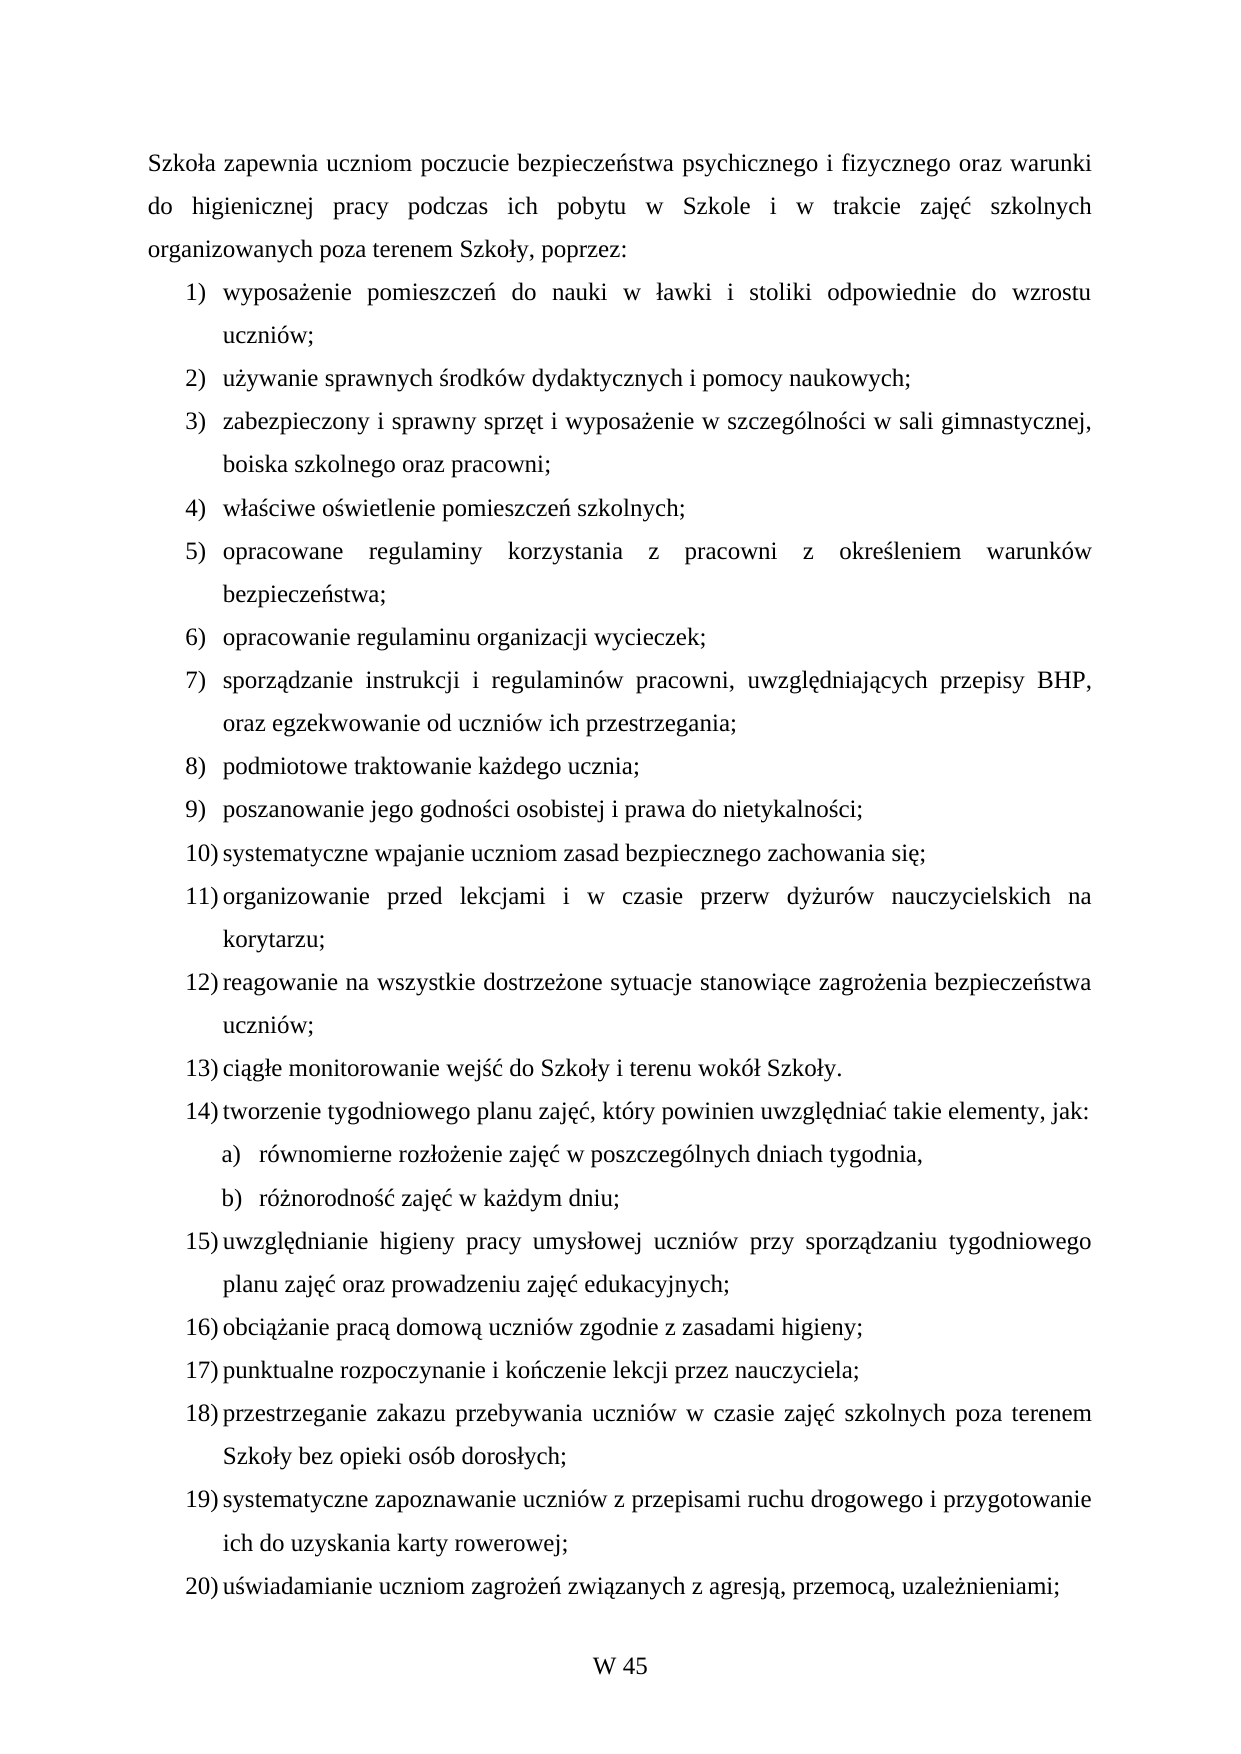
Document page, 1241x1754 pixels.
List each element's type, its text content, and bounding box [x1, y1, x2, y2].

list przestrzeganie zakazu przebywania uczniów w czasie zajęć szkolnych poza terenem Szkoły bez opieki osób dorosłych; [185, 1398, 1093, 1470]
list organizowanie przed lekcjami i w czasie przerw dyżurów nauczycielskich na korytarzu; [185, 881, 1093, 953]
list ciągłe monitorowanie wejść do Szkoły i terenu wokół Szkoły. [185, 1053, 1093, 1082]
list używanie sprawnych środków dydaktycznych i pomocy naukowych; [185, 363, 1093, 392]
text Szkoła zapewnia uczniom poczucie bezpieczeństwa psychicznego i fizycznego oraz warunki do higienicznej pracy podczas ich pobytu w Szkole i w trakcie zajęć szkolnych organizowanych poza terenem Szkoły, poprzez: [148, 148, 1093, 263]
list równomierne rozłożenie zajęć w poszczególnych dniach tygodnia, [221, 1139, 1093, 1168]
list punktualne rozpoczynanie i kończenie lekcji przez nauczyciela; [185, 1355, 1093, 1384]
list uwzględnianie higieny pracy umysłowej uczniów przy sporządzaniu tygodniowego planu zajęć oraz prowadzeniu zajęć edukacyjnych; [185, 1226, 1093, 1298]
list sporządzanie instrukcji i regulaminów pracowni, uwzględniających przepisy BHP, oraz egzekwowanie od uczniów ich przestrzegania; [185, 665, 1093, 737]
list właściwe oświetlenie pomieszczeń szkolnych; [185, 493, 1093, 521]
list różnorodność zajęć w każdym dniu; [221, 1183, 1093, 1211]
list reagowanie na wszystkie dostrzeżone sytuacje stanowiące zagrożenia bezpieczeństwa uczniów; [185, 967, 1093, 1039]
list podmiotowe traktowanie każdego ucznia; [185, 751, 1093, 780]
list systematyczne wpajanie uczniom zasad bezpiecznego zachowania się; [185, 838, 1093, 866]
list tworzenie tygodniowego planu zajęć, który powinien uwzględniać takie elementy, jak: [185, 1096, 1093, 1125]
list opracowane regulaminy korzystania z pracowni z określeniem warunków bezpieczeństwa; [185, 536, 1093, 608]
list uświadamianie uczniom zagrożeń związanych z agresją, przemocą, uzależnieniami; [185, 1571, 1093, 1599]
list opracowanie regulaminu organizacji wycieczek; [185, 622, 1093, 651]
list poszanowanie jego godności osobistej i prawa do nietykalności; [185, 794, 1093, 823]
list zabezpieczony i sprawny sprzęt i wyposażenie w szczególności w sali gimnastycznej, boiska szkolnego oraz pracowni; [185, 406, 1093, 478]
list wyposażenie pomieszczeń do nauki w ławki i stoliki odpowiednie do wzrostu uczniów; [185, 277, 1093, 349]
list obciążanie pracą domową uczniów zgodnie z zasadami higieny; [185, 1312, 1093, 1341]
list systematyczne zapoznawanie uczniów z przepisami ruchu drogowego i przygotowanie ich do uzyskania karty rowerowej; [185, 1484, 1093, 1556]
